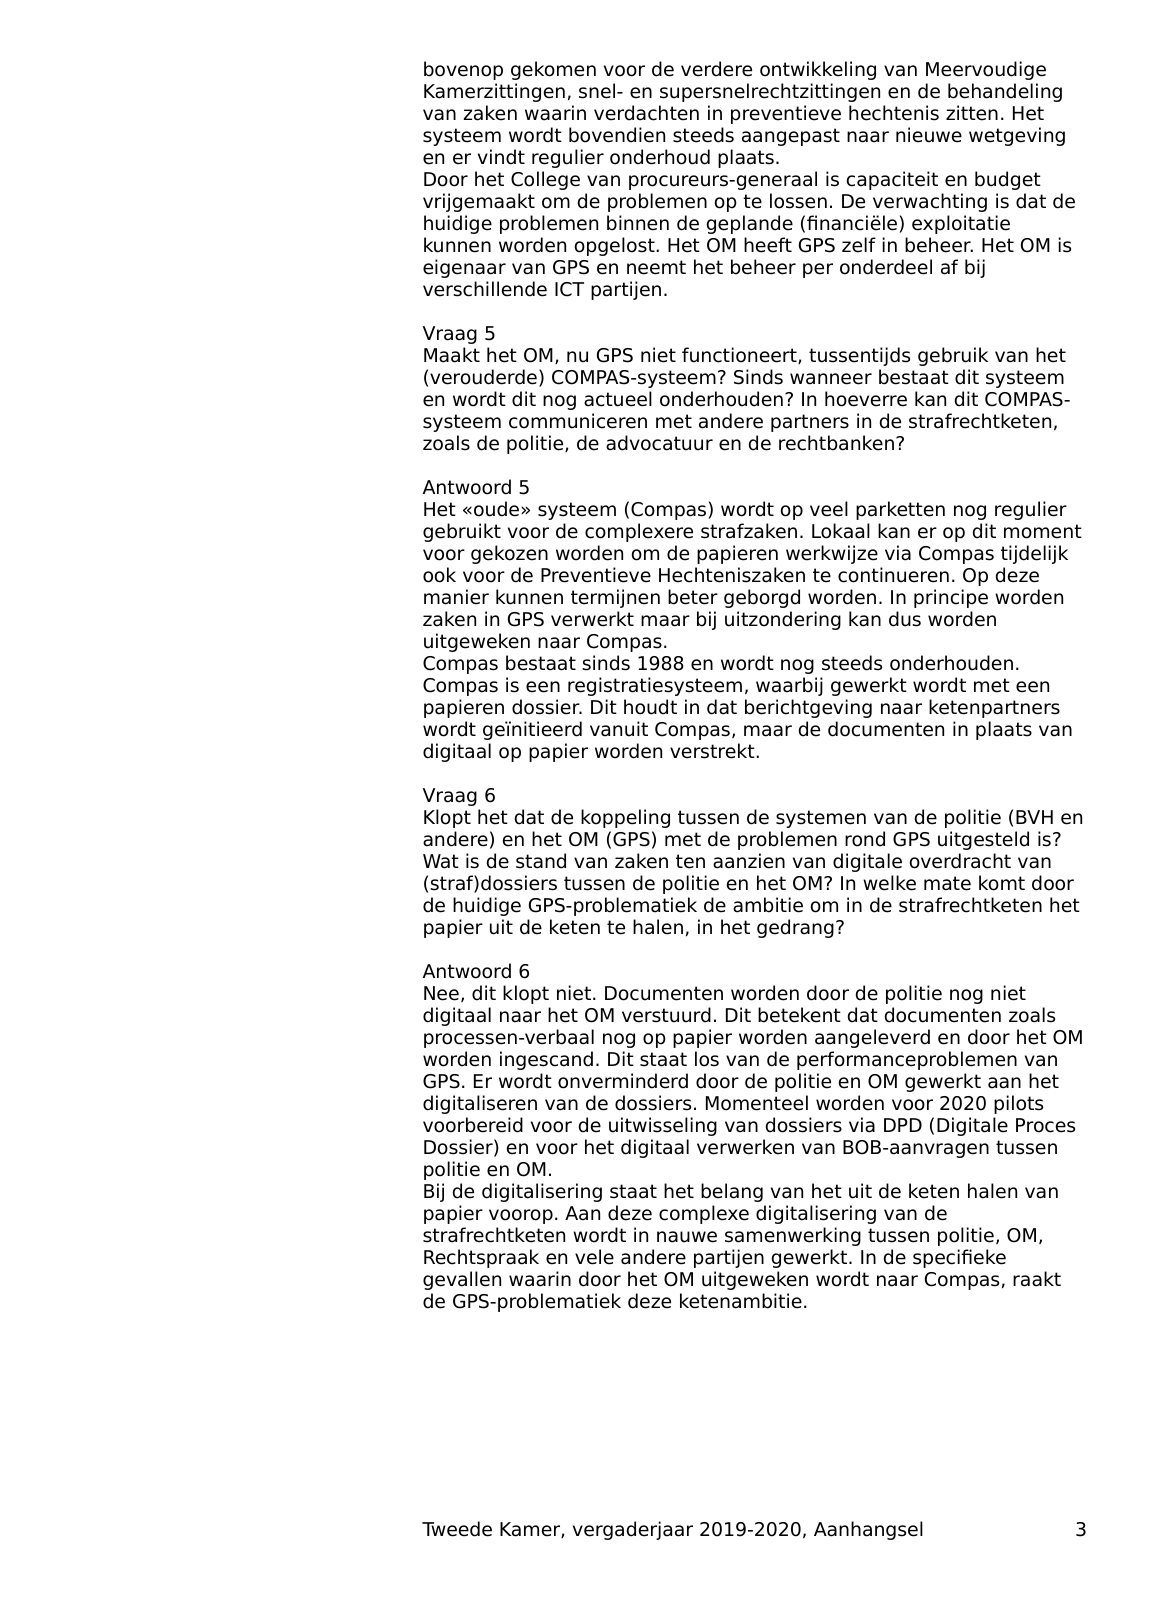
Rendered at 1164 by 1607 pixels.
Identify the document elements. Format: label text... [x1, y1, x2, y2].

text Klopt het dat de koppeling tussen de systemen van de politie (BVH en andere) en het OM (GPS) met de problemen rond GPS uitgesteld is? Wat is de stand van zaken ten aanzien van digitale overdracht van (straf)dossiers tussen de politie en het OM? In welke mate komt door de huidige GPS-problematiek de ambitie om in de strafrechtketen het papier uit de keten te halen, in het gedrang? [422, 807, 1087, 939]
text Compas bestaat sinds 1988 en wordt nog steeds onderhouden. Compas is een registratiesysteem, waarbij gewerkt wordt met een papieren dossier. Dit houdt in dat berichtgeving naar ketenpartners wordt geïnitieerd vanuit Compas, maar de documenten in plaats van digitaal op papier worden verstrekt. [422, 653, 1087, 763]
text Vraag 6 [422, 785, 1087, 807]
text Bij de digitalisering staat het belang van het uit de keten halen van papier voorop. Aan deze complexe digitalisering van de strafrechtketen wordt in nauwe samenwerking tussen politie, OM, Rechtspraak en vele andere partijen gewerkt. In de specifieke gevallen waarin door het OM uitgeweken wordt naar Compas, raakt de GPS-problematiek deze ketenambitie. [422, 1181, 1087, 1313]
text Maakt het OM, nu GPS niet functioneert, tussentijds gebruik van het (verouderde) COMPAS-systeem? Sinds wanneer bestaat dit systeem en wordt dit nog actueel onderhouden? In hoeverre kan dit COMPAS-systeem communiceren met andere partners in de strafrechtketen, zoals de politie, de advocatuur en de rechtbanken? [422, 345, 1087, 455]
text Vraag 5 [422, 323, 1087, 345]
text Nee, dit klopt niet. Documenten worden door de politie nog niet digitaal naar het OM verstuurd. Dit betekent dat documenten zoals processen-verbaal nog op papier worden aangeleverd en door het OM worden ingescand. Dit staat los van de performanceproblemen van GPS. Er wordt onverminderd door de politie en OM gewerkt aan het digitaliseren van de dossiers. Momenteel worden voor 2020 pilots voorbereid voor de uitwisseling van dossiers via DPD (Digitale Proces Dossier) en voor het digitaal verwerken van BOB-aanvragen tussen politie en OM. [422, 983, 1087, 1181]
text Antwoord 6 [422, 961, 1087, 983]
text Het «oude» systeem (Compas) wordt op veel parketten nog regulier gebruikt voor de complexere strafzaken. Lokaal kan er op dit moment voor gekozen worden om de papieren werkwijze via Compas tijdelijk ook voor de Preventieve Hechteniszaken te continueren. Op deze manier kunnen termijnen beter geborgd worden. In principe worden zaken in GPS verwerkt maar bij uitzondering kan dus worden uitgeweken naar Compas. [422, 499, 1087, 653]
text bovenop gekomen voor de verdere ontwikkeling van Meervoudige Kamerzittingen, snel- en supersnelrechtzittingen en de behandeling van zaken waarin verdachten in preventieve hechtenis zitten. Het systeem wordt bovendien steeds aangepast naar nieuwe wetgeving en er vindt regulier onderhoud plaats. [422, 59, 1087, 169]
text Antwoord 5 [422, 477, 1087, 499]
text Door het College van procureurs-generaal is capaciteit en budget vrijgemaakt om de problemen op te lossen. De verwachting is dat de huidige problemen binnen de geplande (financiële) exploitatie kunnen worden opgelost. Het OM heeft GPS zelf in beheer. Het OM is eigenaar van GPS en neemt het beheer per onderdeel af bij verschillende ICT partijen. [422, 169, 1087, 301]
